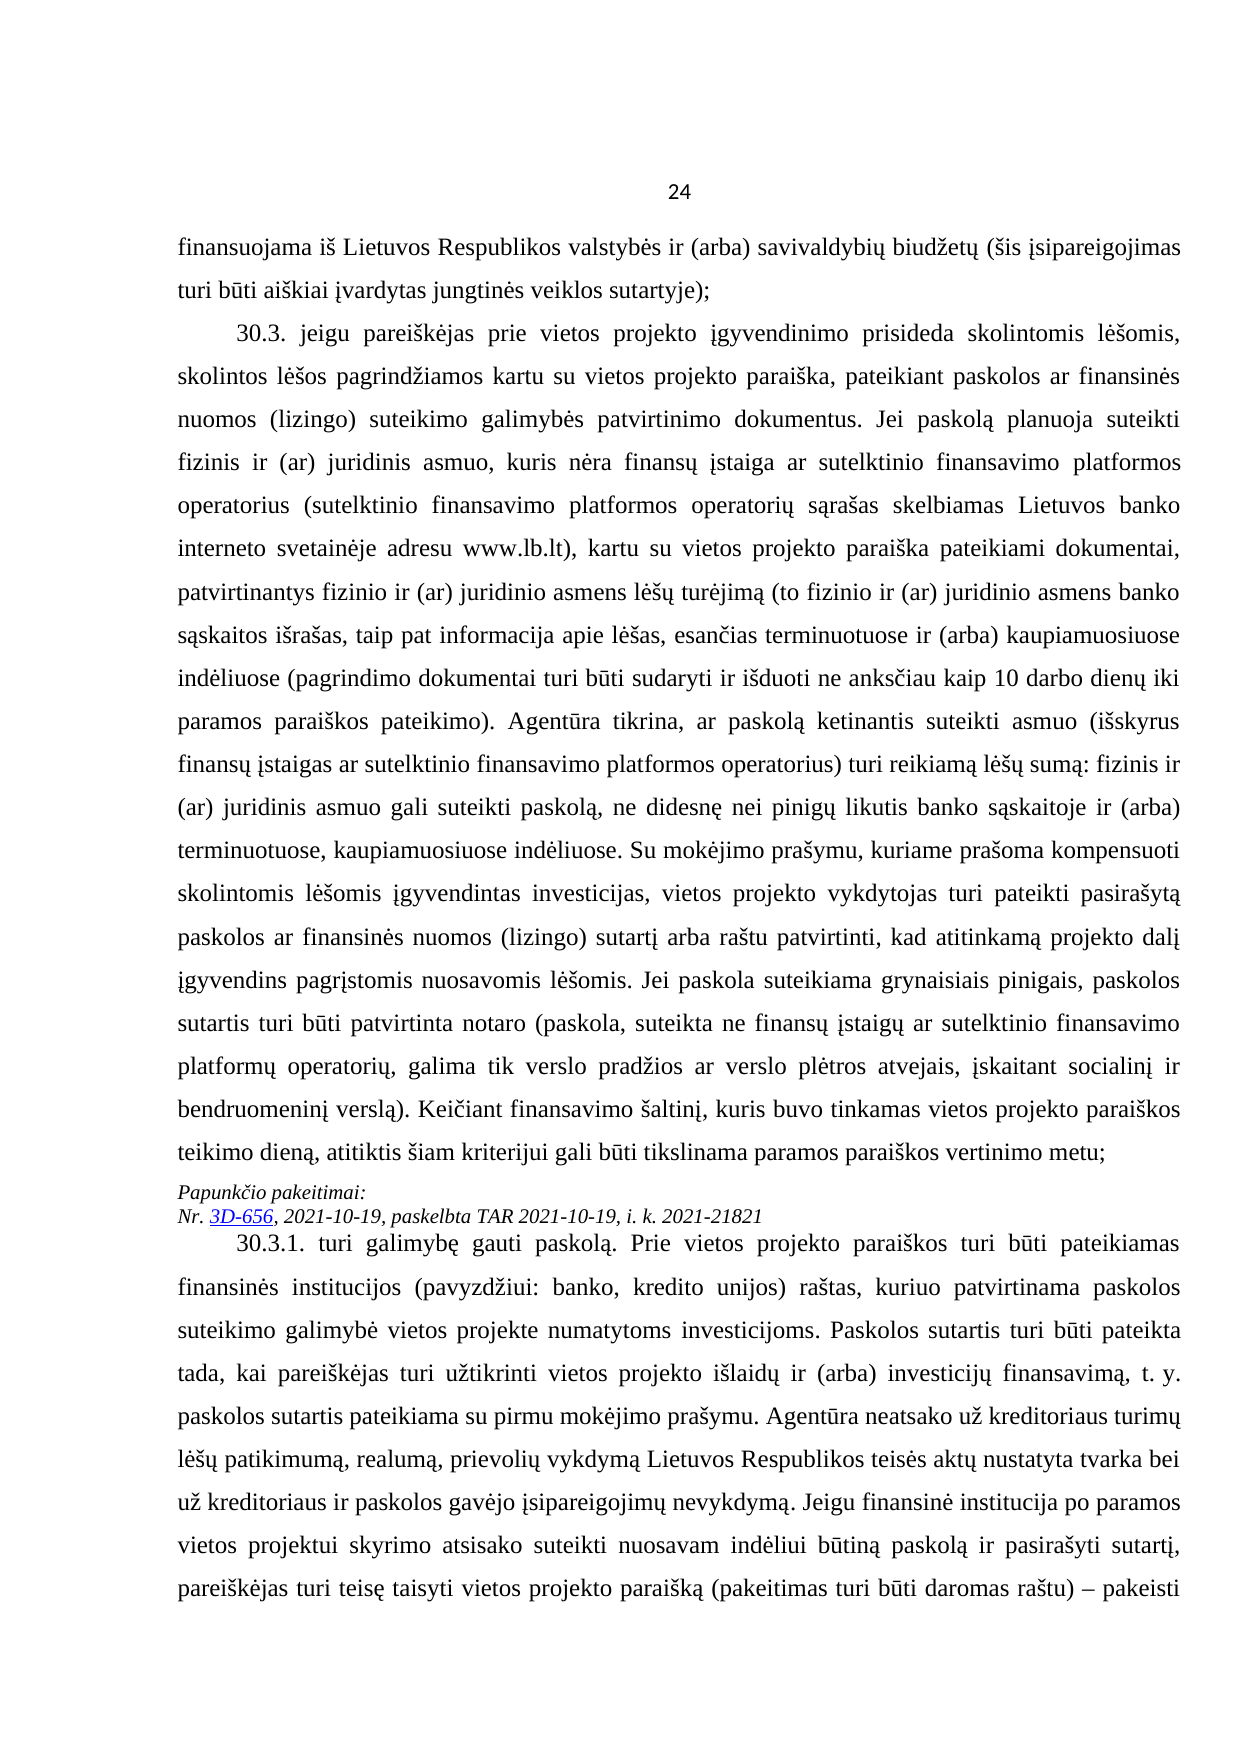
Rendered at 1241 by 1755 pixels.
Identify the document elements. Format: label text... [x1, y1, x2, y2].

text finansuojama iš Lietuvos Respublikos valstybės ir (arba) savivaldybių biudžetų (šis įsipareigojimas turi būti aiškiai įvardytas jungtinės veiklos sutartyje); [177, 232, 1181, 303]
text Nr. 3D-656, 2021-10-19, paskelbta TAR 2021-10-19, i. k. 2021-21821 [177, 1204, 1181, 1228]
text 30.3. jeigu pareiškėjas prie vietos projekto įgyvendinimo prisideda skolintomis lėšomis, skolintos lėšos pagrindžiamos kartu su vietos projekto paraiška, pateikiant paskolos ar finansinės nuomos (lizingo) suteikimo galimybės patvirtinimo dokumentus. Jei paskolą planuoja suteikti fizinis ir (ar) juridinis asmuo, kuris nėra finansų įstaiga ar sutelktinio finansavimo platformos operatorius (sutelktinio finansavimo platformos operatorių sąrašas skelbiamas Lietuvos banko interneto svetainėje adresu www.lb.lt), kartu su vietos projekto paraiška pateikiami dokumentai, patvirtinantys fizinio ir (ar) juridinio asmens lėšų turėjimą (to fizinio ir (ar) juridinio asmens banko sąskaitos išrašas, taip pat informacija apie lėšas, esančias terminuotuose ir (arba) kaupiamuosiuose indėliuose (pagrindimo dokumentai turi būti sudaryti ir išduoti ne anksčiau kaip 10 darbo dienų iki paramos paraiškos pateikimo). Agentūra tikrina, ar paskolą ketinantis suteikti asmuo (išskyrus finansų įstaigas ar sutelktinio finansavimo platformos operatorius) turi reikiamą lėšų sumą: fizinis ir (ar) juridinis asmuo gali suteikti paskolą, ne didesnę nei pinigų likutis banko sąskaitoje ir (arba) terminuotuose, kaupiamuosiuose indėliuose. Su mokėjimo prašymu, kuriame prašoma kompensuoti skolintomis lėšomis įgyvendintas investicijas, vietos projekto vykdytojas turi pateikti pasirašytą paskolos ar finansinės nuomos (lizingo) sutartį arba raštu patvirtinti, kad atitinkamą projekto dalį įgyvendins pagrįstomis nuosavomis lėšomis. Jei paskola suteikiama grynaisiais pinigais, paskolos sutartis turi būti patvirtinta notaro (paskola, suteikta ne finansų įstaigų ar sutelktinio finansavimo platformų operatorių, galima tik verslo pradžios ar verslo plėtros atvejais, įskaitant socialinį ir bendruomeninį verslą). Keičiant finansavimo šaltinį, kuris buvo tinkamas vietos projekto paraiškos teikimo dieną, atitiktis šiam kriterijui gali būti tikslinama paramos paraiškos vertinimo metu; [177, 318, 1181, 1166]
text 30.3.1. turi galimybę gauti paskolą. Prie vietos projekto paraiškos turi būti pateikiamas finansinės institucijos (pavyzdžiui: banko, kredito unijos) raštas, kuriuo patvirtinama paskolos suteikimo galimybė vietos projekte numatytoms investicijoms. Paskolos sutartis turi būti pateikta tada, kai pareiškėjas turi užtikrinti vietos projekto išlaidų ir (arba) investicijų finansavimą, t. y. paskolos sutartis pateikiama su pirmu mokėjimo prašymu. Agentūra neatsako už kreditoriaus turimų lėšų patikimumą, realumą, prievolių vykdymą Lietuvos Respublikos teisės aktų nustatyta tvarka bei už kreditoriaus ir paskolos gavėjo įsipareigojimų nevykdymą. Jeigu finansinė institucija po paramos vietos projektui skyrimo atsisako suteikti nuosavam indėliui būtiną paskolą ir pasirašyti sutartį, pareiškėjas turi teisę taisyti vietos projekto paraišką (pakeitimas turi būti daromas raštu) – pakeisti [177, 1228, 1181, 1602]
text Papunkčio pakeitimai: [177, 1180, 1181, 1204]
